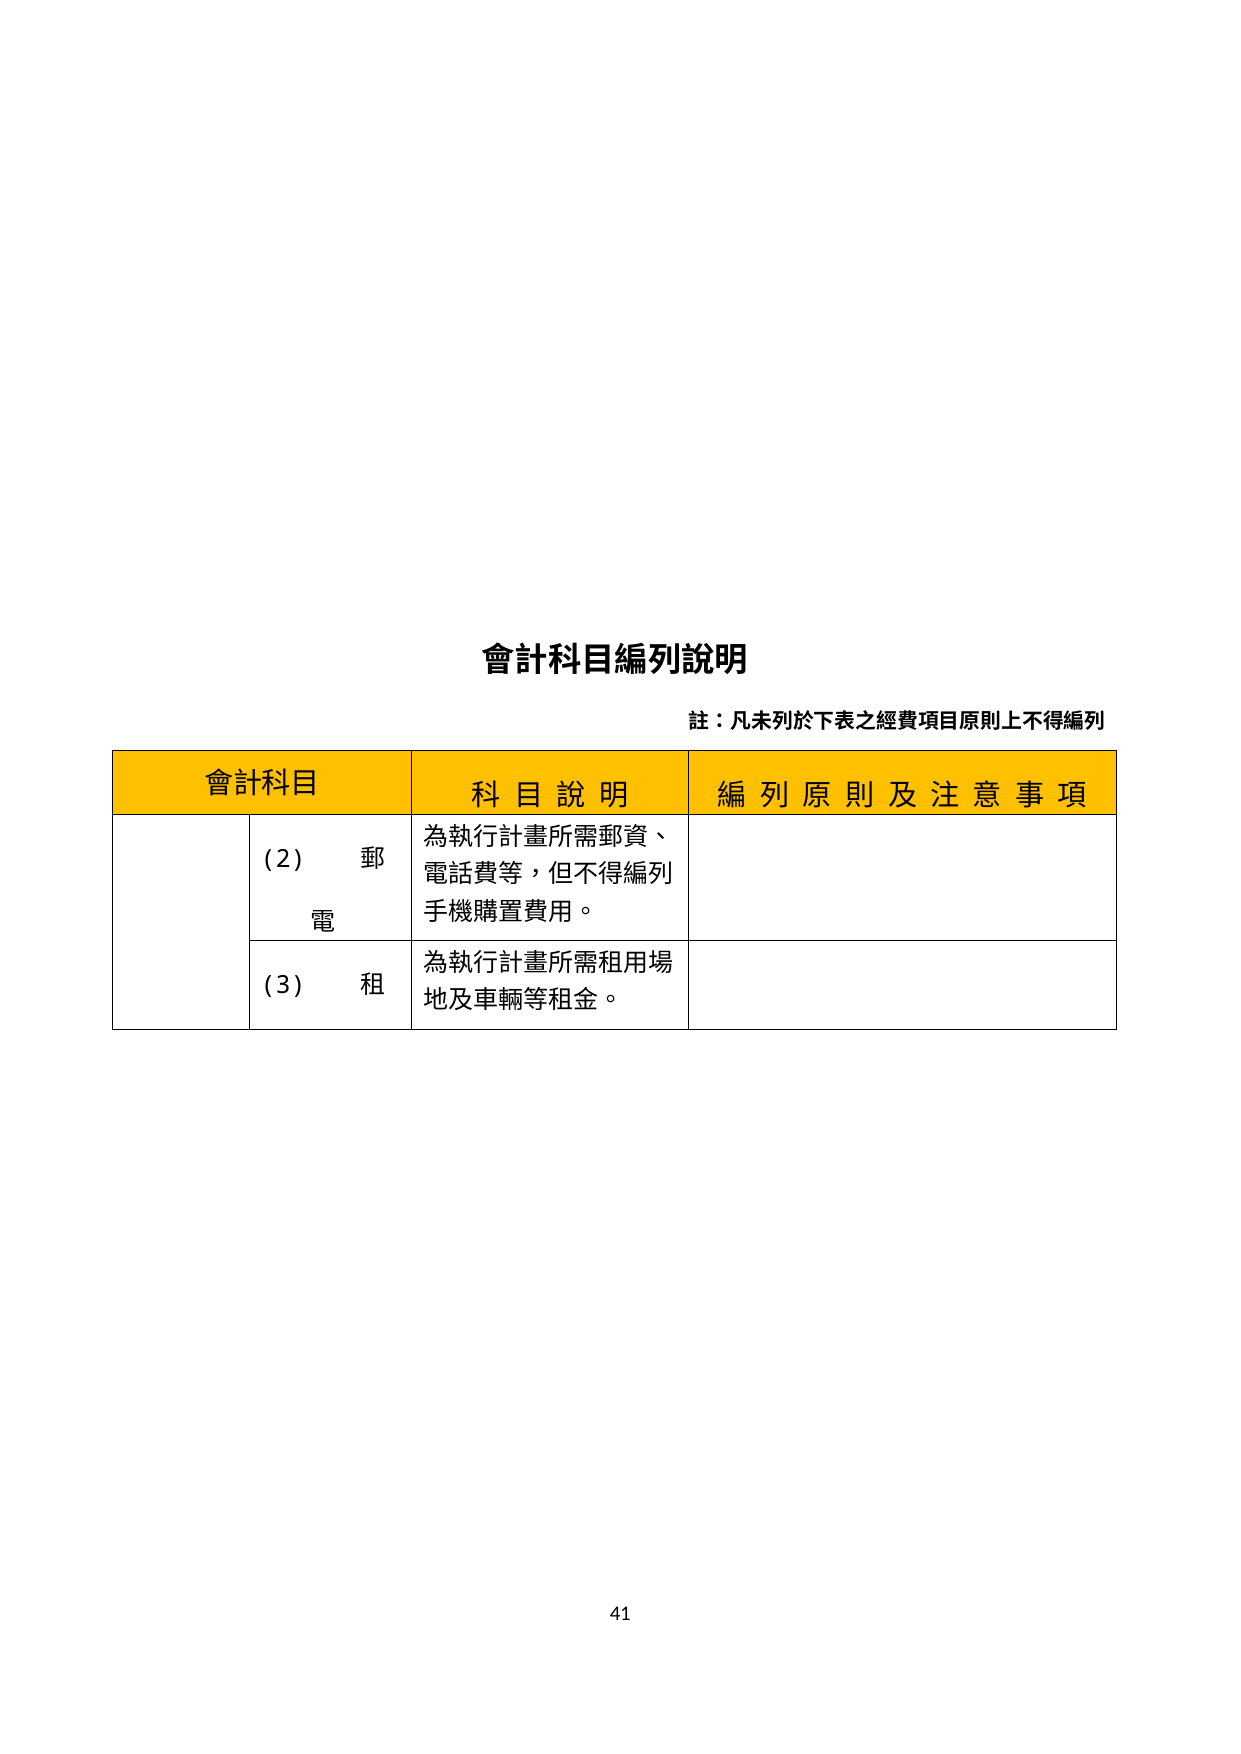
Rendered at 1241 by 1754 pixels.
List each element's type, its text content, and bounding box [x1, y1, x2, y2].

table_cell 租金 [250, 941, 411, 1028]
table_cell [689, 941, 1116, 1028]
table_cell 郵電 [250, 815, 411, 940]
table_cell 科 目 說 明 [412, 751, 688, 814]
table_cell 為執行計畫所需郵資、電話費等，但不得編列手機購置費用。 [412, 815, 688, 940]
table_cell 業務費 [113, 815, 249, 1028]
table_cell [689, 815, 1116, 940]
table_header 會計科目編列說明 註：凡未列於下表之經費項目原則上不得編列 [113, 625, 1117, 750]
table_cell 會計科目 [113, 751, 411, 814]
table_cell 編 列 原 則 及 注 意 事 項 [689, 751, 1116, 814]
table_cell 為執行計畫所需租用場地及車輛等租金。 [412, 941, 688, 1028]
